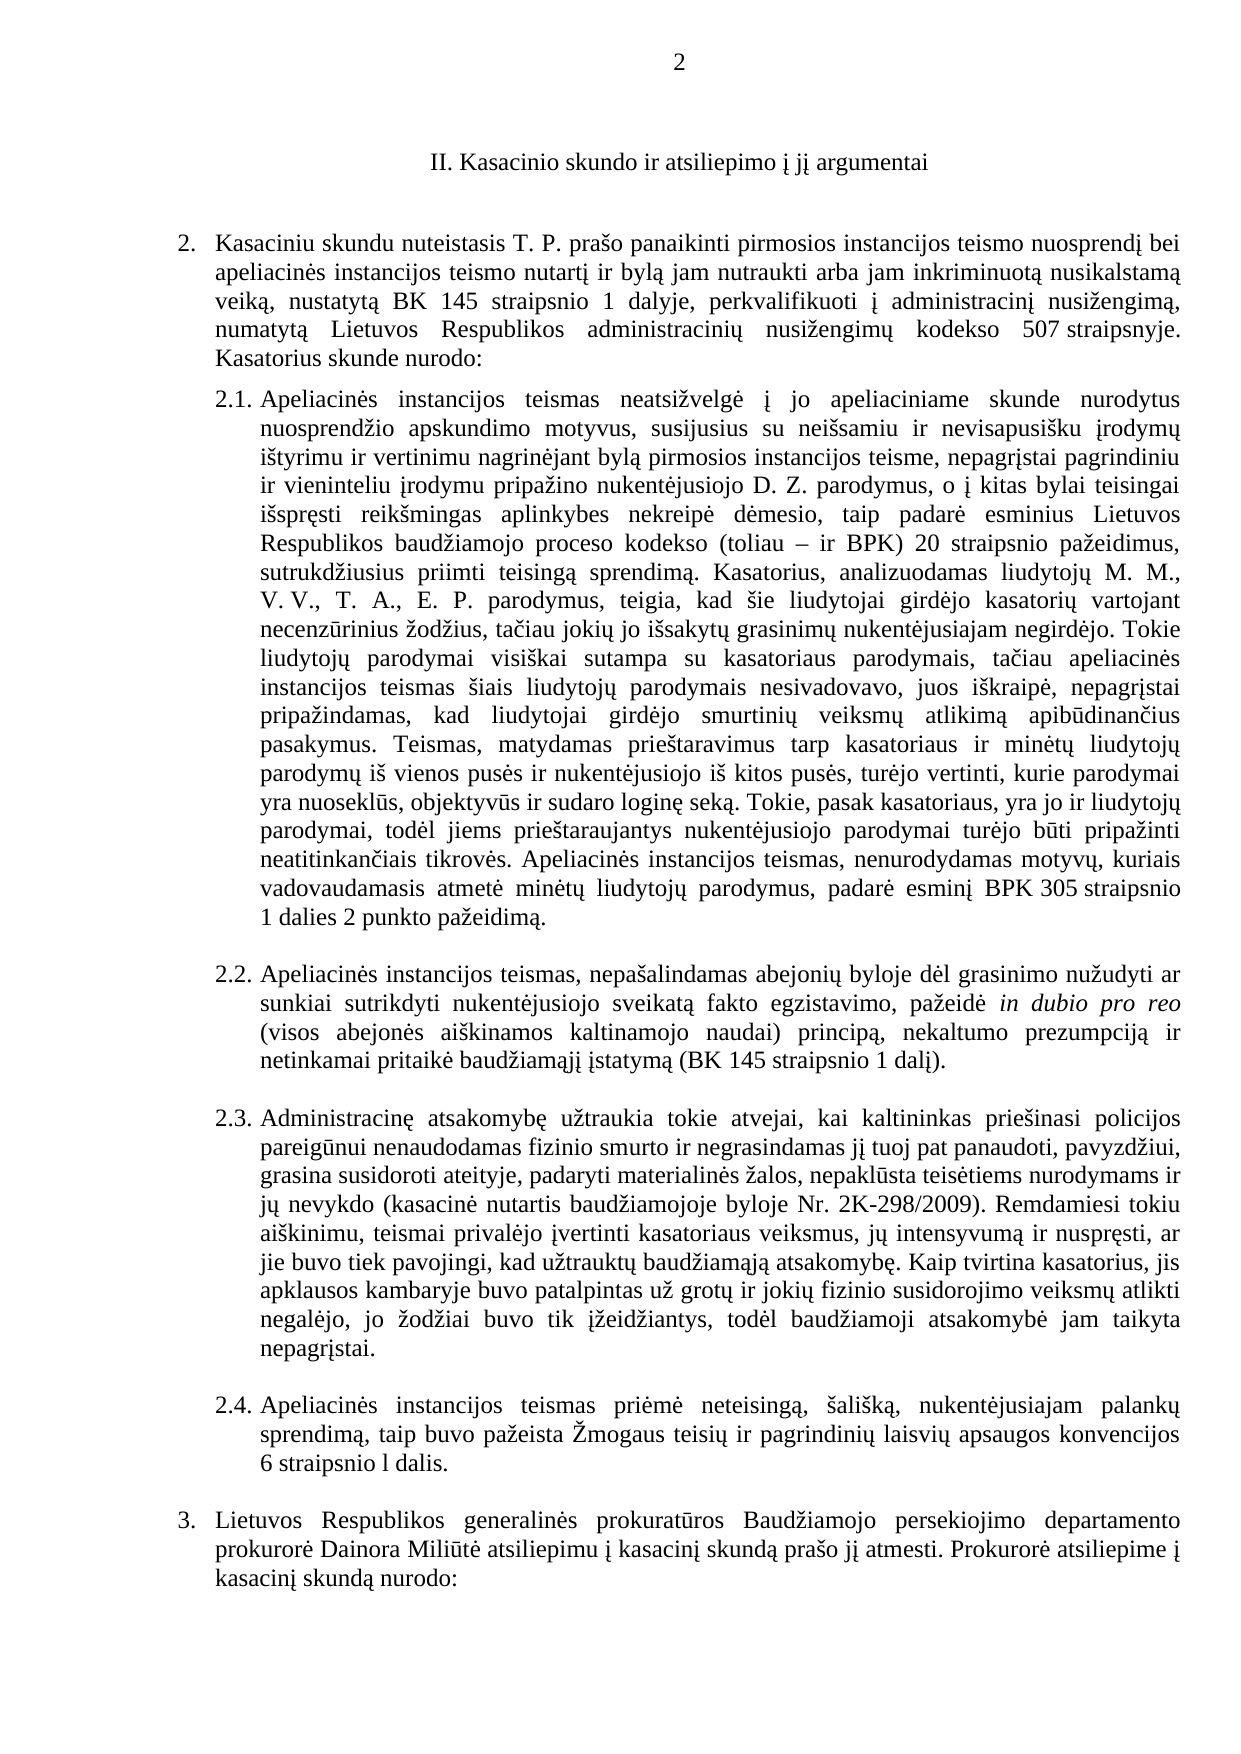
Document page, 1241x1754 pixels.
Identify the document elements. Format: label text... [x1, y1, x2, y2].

text 3. Lietuvos Respublikos generalinės prokuratūros Baudžiamojo persekiojimo departamento prokurorė Dainora Miliūtė atsiliepimu į kasacinį skundą prašo jį atmesti. Prokurorė atsiliepime į kasacinį skundą nurodo: [177, 1505, 1181, 1592]
text 2. Kasaciniu skundu nuteistasis T. P. prašo panaikinti pirmosios instancijos teismo nuosprendį bei apeliacinės instancijos teismo nutartį ir bylą jam nutraukti arba jam inkriminuotą nusikalstamą veiką, nustatytą BK 145 straipsnio 1 dalyje, perkvalifikuoti į administracinį nusižengimą, numatytą Lietuvos Respublikos administracinių nusižengimų kodekso 507 straipsnyje. Kasatorius skunde nurodo: [177, 228, 1181, 372]
text 2.4. Apeliacinės instancijos teismas priėmė neteisingą, šališką, nukentėjusiajam palankų sprendimą, taip buvo pažeista Žmogaus teisių ir pagrindinių laisvių apsaugos konvencijos 6 straipsnio l dalis. [215, 1390, 1181, 1477]
text 2.1. Apeliacinės instancijos teismas neatsižvelgė į jo apeliaciniame skunde nurodytus nuosprendžio apskundimo motyvus, susijusius su neišsamiu ir nevisapusišku įrodymų ištyrimu ir vertinimu nagrinėjant bylą pirmosios instancijos teisme, nepagrįstai pagrindiniu ir vieninteliu įrodymu pripažino nukentėjusiojo D. Z. parodymus, o į kitas bylai teisingai išspręsti reikšmingas aplinkybes nekreipė dėmesio, taip padarė esminius Lietuvos Respublikos baudžiamojo proceso kodekso (toliau – ir BPK) 20 straipsnio pažeidimus, sutrukdžiusius priimti teisingą sprendimą. Kasatorius, analizuodamas liudytojų M. M., V. V., T. A., E. P. parodymus, teigia, kad šie liudytojai girdėjo kasatorių vartojant necenzūrinius žodžius, tačiau jokių jo išsakytų grasinimų nukentėjusiajam negirdėjo. Tokie liudytojų parodymai visiškai sutampa su kasatoriaus parodymais, tačiau apeliacinės instancijos teismas šiais liudytojų parodymais nesivadovavo, juos iškraipė, nepagrįstai pripažindamas, kad liudytojai girdėjo smurtinių veiksmų atlikimą apibūdinančius pasakymus. Teismas, matydamas prieštaravimus tarp kasatoriaus ir minėtų liudytojų parodymų iš vienos pusės ir nukentėjusiojo iš kitos pusės, turėjo vertinti, kurie parodymai yra nuoseklūs, objektyvūs ir sudaro loginę seką. Tokie, pasak kasatoriaus, yra jo ir liudytojų parodymai, todėl jiems prieštaraujantys nukentėjusiojo parodymai turėjo būti pripažinti neatitinkančiais tikrovės. Apeliacinės instancijos teismas, nenurodydamas motyvų, kuriais vadovaudamasis atmetė minėtų liudytojų parodymus, padarė esminį BPK 305 straipsnio 1 dalies 2 punkto pažeidimą. [215, 384, 1181, 930]
text II. Kasacinio skundo ir atsiliepimo į jį argumentai [177, 147, 1181, 176]
text 2.3. Administracinę atsakomybę užtraukia tokie atvejai, kai kaltininkas priešinasi policijos pareigūnui nenaudodamas fizinio smurto ir negrasindamas jį tuoj pat panaudoti, pavyzdžiui, grasina susidoroti ateityje, padaryti materialinės žalos, nepaklūsta teisėtiems nurodymams ir jų nevykdo (kasacinė nutartis baudžiamojoje byloje Nr. 2K-298/2009). Remdamiesi tokiu aiškinimu, teismai privalėjo įvertinti kasatoriaus veiksmus, jų intensyvumą ir nuspręsti, ar jie buvo tiek pavojingi, kad užtrauktų baudžiamąją atsakomybę. Kaip tvirtina kasatorius, jis apklausos kambaryje buvo patalpintas už grotų ir jokių fizinio susidorojimo veiksmų atlikti negalėjo, jo žodžiai buvo tik įžeidžiantys, todėl baudžiamoji atsakomybė jam taikyta nepagrįstai. [215, 1103, 1181, 1362]
text 2.2. Apeliacinės instancijos teismas, nepašalindamas abejonių byloje dėl grasinimo nužudyti ar sunkiai sutrikdyti nukentėjusiojo sveikatą fakto egzistavimo, pažeidė in dubio pro reo (visos abejonės aiškinamos kaltinamojo naudai) principą, nekaltumo prezumpciją ir netinkamai pritaikė baudžiamąjį įstatymą (BK 145 straipsnio 1 dalį). [215, 959, 1181, 1074]
